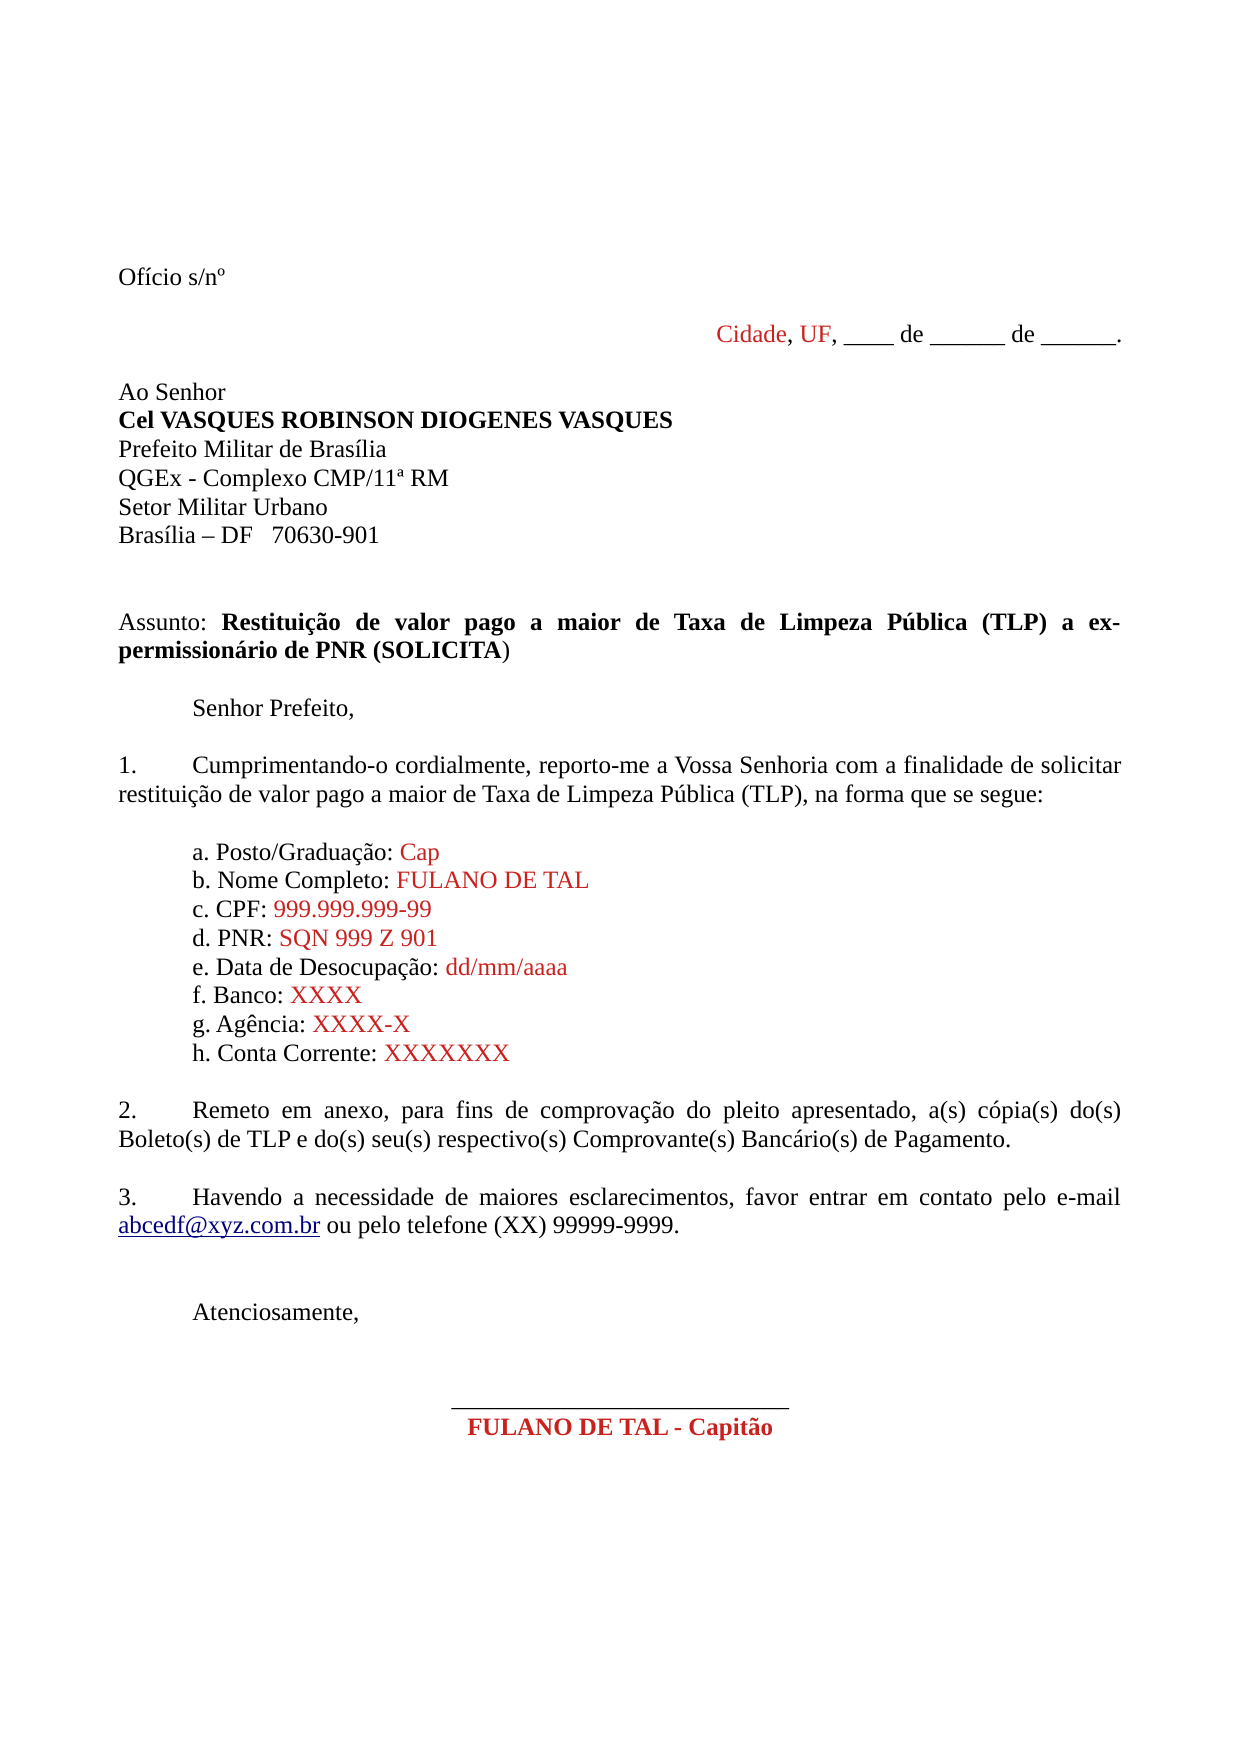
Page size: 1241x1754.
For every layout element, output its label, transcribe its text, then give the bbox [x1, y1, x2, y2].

text Ao Senhor [118, 377, 1122, 406]
text 1. Cumprimentando-o cordialmente, reporto-me a Vossa Senhoria com a finalidade de solicitar restituição de valor pago a maior de Taxa de Limpeza Pública (TLP), na forma que se segue: [118, 751, 1122, 808]
text Ofício s/nº [118, 262, 1122, 291]
text a. Posto/Graduação: Cap [118, 837, 1122, 866]
text g. Agência: XXXX-X [118, 1009, 1122, 1038]
text 3. Havendo a necessidade de maiores esclarecimentos, favor entrar em contato pelo e-mail abcedf@xyz.com.br ou pelo telefone (XX) 99999-9999. [118, 1182, 1122, 1239]
text Senhor Prefeito, [118, 693, 1122, 722]
text c. CPF: 999.999.999-99 [118, 894, 1122, 923]
text Atenciosamente, [118, 1297, 1122, 1326]
text Brasília – DF 70630-901 [118, 521, 1122, 549]
text Cidade, UF, ____ de ______ de ______. [118, 319, 1122, 348]
text h. Conta Corrente: XXXXXXX [118, 1038, 1122, 1067]
text b. Nome Completo: FULANO DE TAL [118, 866, 1122, 894]
text 2. Remeto em anexo, para fins de comprovação do pleito apresentado, a(s) cópia(s) do(s) Boleto(s) de TLP e do(s) seu(s) respectivo(s) Comprovante(s) Bancário(s) de Pagamento. [118, 1096, 1122, 1153]
text ___________________________ [118, 1383, 1122, 1412]
text FULANO DE TAL - Capitão [118, 1412, 1122, 1441]
text QGEx - Complexo CMP/11ª RM [118, 463, 1122, 492]
text Prefeito Militar de Brasília [118, 434, 1122, 463]
text Setor Militar Urbano [118, 492, 1122, 521]
text f. Banco: XXXX [118, 981, 1122, 1009]
text Assunto: Restituição de valor pago a maior de Taxa de Limpeza Pública (TLP) a ex-permissionário de PNR (SOLICITA) [118, 607, 1122, 664]
text e. Data de Desocupação: dd/mm/aaaa [118, 952, 1122, 981]
text Cel VASQUES ROBINSON DIOGENES VASQUES [118, 406, 1122, 434]
text d. PNR: SQN 999 Z 901 [118, 923, 1122, 952]
